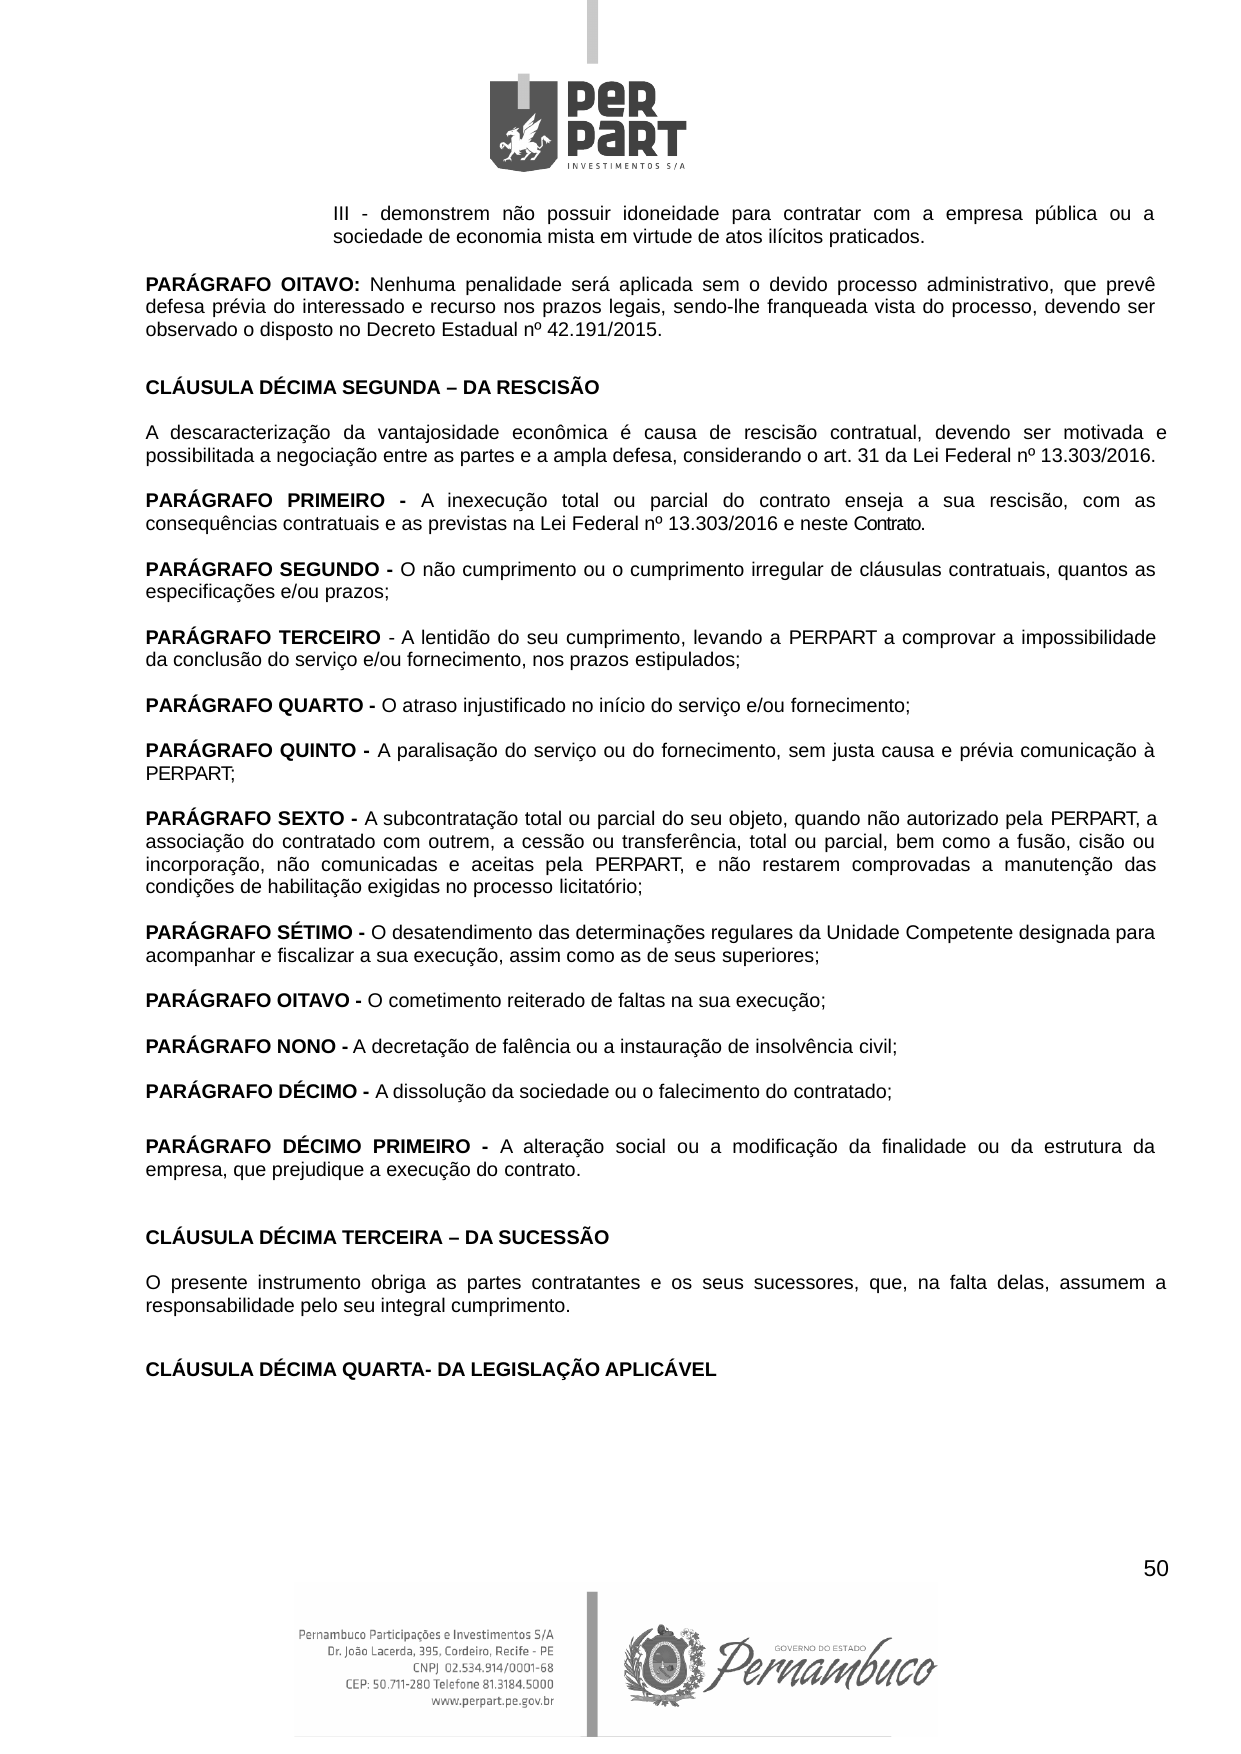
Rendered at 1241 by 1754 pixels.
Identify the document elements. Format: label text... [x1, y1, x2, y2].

picture [294, 1582, 939, 1737]
text O presente instrumento obriga as partes contratantes e os seus sucessores, que, na falta delas, assumem a responsabilidade pelo seu integral cumprimento. [145, 1271, 1169, 1316]
text PARÁGRAFO QUARTO - O atraso injustificado no início do serviço e/ou fornecimento; [145, 694, 1169, 716]
text PARÁGRAFO TERCEIRO - A lentidão do seu cumprimento, levando a PERPART a comprovar a impossibilidade da conclusão do serviço e/ou fornecimento, nos prazos estipulados; [145, 626, 1157, 671]
text PARÁGRAFO QUINTO - A paralisação do serviço ou do fornecimento, sem justa causa e prévia comunicação à PERPART; [145, 739, 1157, 784]
text CLÁUSULA DÉCIMA SEGUNDA – DA RESCISÃO [145, 376, 1169, 398]
text CLÁUSULA DÉCIMA QUARTA- DA LEGISLAÇÃO APLICÁVEL [145, 1358, 1169, 1380]
text PARÁGRAFO DÉCIMO - A dissolução da sociedade ou o falecimento do contratado; [145, 1080, 1169, 1103]
text PARÁGRAFO DÉCIMO PRIMEIRO - A alteração social ou a modificação da finalidade ou da estrutura da empresa, que prejudique a execução do contrato. [145, 1135, 1157, 1180]
text PARÁGRAFO SÉTIMO - O desatendimento das determinações regulares da Unidade Competente designada para acompanhar e fiscalizar a sua execução, assim como as de seus superiores; [145, 921, 1157, 966]
text PARÁGRAFO SEXTO - A subcontratação total ou parcial do seu objeto, quando não autorizado pela PERPART, a associação do contratado com outrem, a cessão ou transferência, total ou parcial, bem como a fusão, cisão ou incorporação, não comunicadas e aceitas pela PERPART, e não restarem comprovadas a manutenção das condições de habilitação exigidas no processo licitatório; [145, 807, 1157, 898]
text A descaracterização da vantajosidade econômica é causa de rescisão contratual, devendo ser motivada e possibilitada a negociação entre as partes e a ampla defesa, considerando o art. 31 da Lei Federal nº 13.303/2016. [145, 421, 1169, 467]
text PARÁGRAFO NONO - A decretação de falência ou a instauração de insolvência civil; [145, 1034, 1169, 1057]
text PARÁGRAFO OITAVO - O cometimento reiterado de faltas na sua execução; [145, 989, 1169, 1012]
text III - demonstrem não possuir idoneidade para contratar com a empresa pública ou a sociedade de economia mista em virtude de atos ilícitos praticados. [333, 202, 1156, 247]
text CLÁUSULA DÉCIMA TERCEIRA – DA SUCESSÃO [145, 1226, 1169, 1248]
text PARÁGRAFO SEGUNDO - O não cumprimento ou o cumprimento irregular de cláusulas contratuais, quantos as especificações e/ou prazos; [145, 557, 1157, 603]
text PARÁGRAFO PRIMEIRO - A inexecução total ou parcial do contrato enseja a sua rescisão, com as consequências contratuais e as previstas na Lei Federal nº 13.303/2016 e neste Contrato. [145, 489, 1157, 535]
text PARÁGRAFO OITAVO: Nenhuma penalidade será aplicada sem o devido processo administrativo, que prevê defesa prévia do interessado e recurso nos prazos legais, sendo-lhe franqueada vista do processo, devendo ser observado o disposto no Decreto Estadual nº 42.191/2015. [145, 272, 1157, 341]
